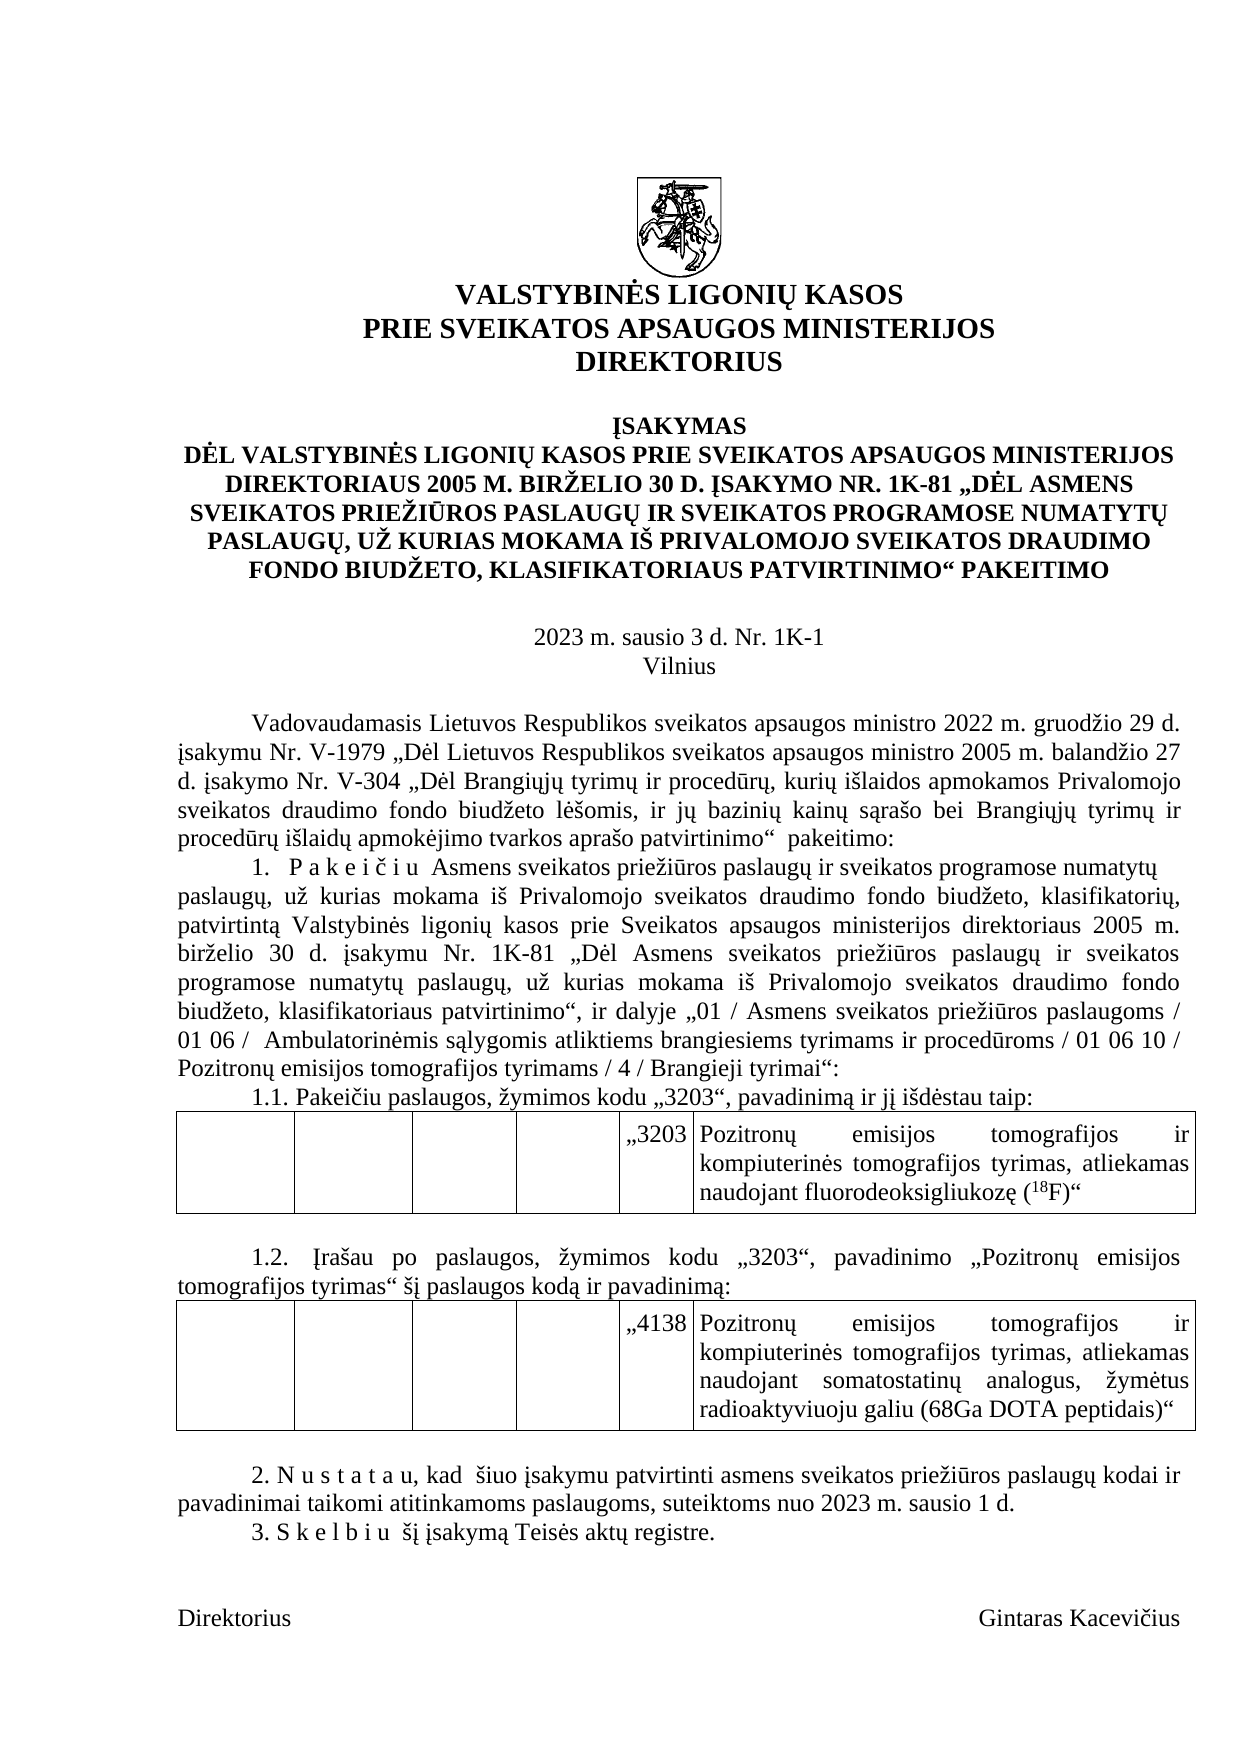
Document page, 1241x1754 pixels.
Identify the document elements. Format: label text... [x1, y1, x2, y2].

text DIREKTORIUS [177, 344, 1181, 378]
text 3. S k e l b i u šį įsakymą Teisės aktų registre. [177, 1517, 1181, 1546]
table_header „4138 [620, 1301, 693, 1430]
text PRIE SVEIKATOS APSAUGOS MINISTERIJOS [177, 311, 1181, 344]
table_header [413, 1301, 516, 1430]
text Direktorius Gintaras Kacevičius [177, 1603, 1181, 1632]
text DĖL VALSTYBINĖS LIGONIŲ KASOS PRIE SVEIKATOS APSAUGOS MINISTERIJOS DIREKTORIAUS 2005 M. BIRŽELIO 30 D. ĮSAKYMO NR. 1K-81 „DĖL ASMENS SVEIKATOS PRIEŽIŪROS PASLAUGŲ IR SVEIKATOS PROGRAMOSE NUMATYTŲ PASLAUGŲ, UŽ KURIAS MOKAMA IŠ PRIVALOMOJO SVEIKATOS DRAUDIMO FONDO BIUDŽETO, KLASIFIKATORIAUS PATVIRTINIMO“ PAKEITIMO [177, 440, 1181, 584]
table_header [517, 1112, 619, 1212]
table_header [177, 1112, 294, 1212]
text ĮSAKYMAS [177, 411, 1181, 440]
text 2023 m. sausio 3 d. Nr. 1K-1 [177, 622, 1181, 651]
text paslaugų, už kurias mokama iš Privalomojo sveikatos draudimo fondo biudžeto, klasifikatorių, patvirtintą Valstybinės ligonių kasos prie Sveikatos apsaugos ministerijos direktoriaus 2005 m. birželio 30 d. įsakymu Nr. 1K-81 „Dėl Asmens sveikatos priežiūros paslaugų ir sveikatos programose numatytų paslaugų, už kurias mokama iš Privalomojo sveikatos draudimo fondo biudžeto, klasifikatoriaus patvirtinimo“, ir dalyje „01 / Asmens sveikatos priežiūros paslaugoms / 01 06 / Ambulatorinėmis sąlygomis atliktiems brangiesiems tyrimams ir procedūroms / 01 06 10 / Pozitronų emisijos tomografijos tyrimams / 4 / Brangieji tyrimai“: [177, 881, 1181, 1082]
table_header „3203 [620, 1112, 693, 1212]
text 1.1. Pakeičiu paslaugos, žymimos kodu „3203“, pavadinimą ir jį išdėstau taip: [251, 1082, 1181, 1111]
text 1. P a k e i č i u Asmens sveikatos priežiūros paslaugų ir sveikatos programose numatytų [251, 852, 1181, 881]
table_header [295, 1301, 412, 1430]
table_header [295, 1112, 412, 1212]
text 2. N u s t a t a u, kad šiuo įsakymu patvirtinti asmens sveikatos priežiūros paslaugų kodai ir pavadinimai taikomi atitinkamoms paslaugoms, suteiktoms nuo 2023 m. sausio 1 d. [177, 1460, 1181, 1517]
text Vadovaudamasis Lietuvos Respublikos sveikatos apsaugos ministro 2022 m. gruodžio 29 d. įsakymu Nr. V-1979 „Dėl Lietuvos Respublikos sveikatos apsaugos ministro 2005 m. balandžio 27 d. įsakymo Nr. V-304 „Dėl Brangiųjų tyrimų ir procedūrų, kurių išlaidos apmokamos Privalomojo sveikatos draudimo fondo biudžeto lėšomis, ir jų bazinių kainų sąrašo bei Brangiųjų tyrimų ir procedūrų išlaidų apmokėjimo tvarkos aprašo patvirtinimo“ pakeitimo: [177, 708, 1181, 852]
text Vilnius [177, 651, 1181, 680]
table_header Pozitronų emisijos tomografijos ir kompiuterinės tomografijos tyrimas, atliekamas naudojant fluorodeoksigliukozę (18F)“ [694, 1112, 1195, 1212]
table_header [177, 1301, 294, 1430]
text VALSTYBINĖS LIGONIŲ KASOS [177, 277, 1181, 311]
table_header Pozitronų emisijos tomografijos ir kompiuterinės tomografijos tyrimas, atliekamas naudojant somatostatinų analogus, žymėtus radioaktyviuoju galiu (68Ga DOTA peptidais)“ [694, 1301, 1195, 1430]
table_header [517, 1301, 619, 1430]
table_header [413, 1112, 516, 1212]
text 1.2. Įrašau po paslaugos, žymimos kodu „3203“, pavadinimo „Pozitronų emisijos tomografijos tyrimas“ šį paslaugos kodą ir pavadinimą: [177, 1242, 1181, 1300]
